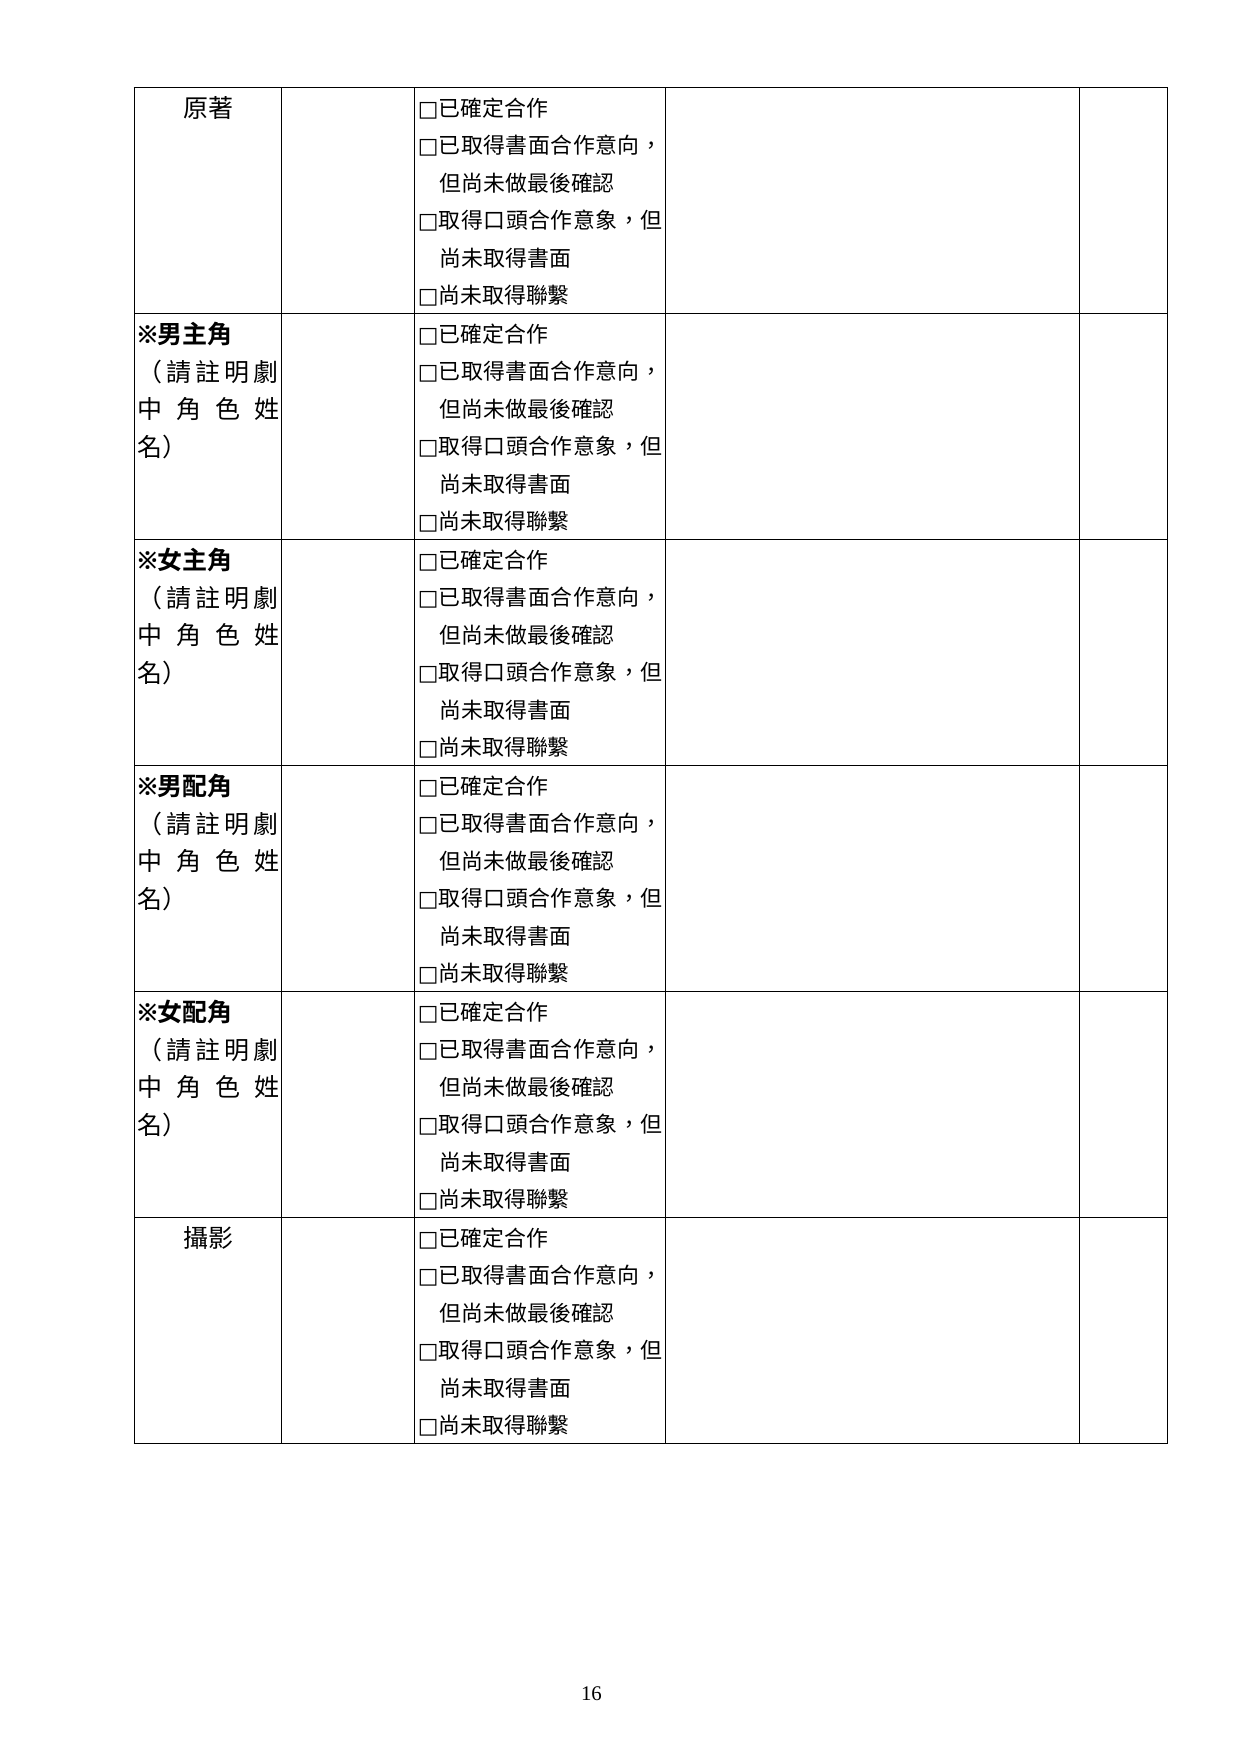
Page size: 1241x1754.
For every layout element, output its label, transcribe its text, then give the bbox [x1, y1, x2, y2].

table_cell [666, 88, 1079, 313]
table_cell 攝影 [135, 1218, 281, 1443]
table_cell [282, 992, 414, 1217]
table_cell [666, 1218, 1079, 1443]
table_cell [282, 1218, 414, 1443]
table_cell ※女配角 （請註明劇中角色姓名） [135, 992, 281, 1217]
table_cell [1080, 314, 1167, 539]
table_cell □已確定合作 □已取得書面合作意向，但尚未做最後確認 □取得口頭合作意象，但尚未取得書面 □尚未取得聯繫 [415, 1218, 665, 1443]
table_cell ※女主角 （請註明劇中角色姓名） [135, 540, 281, 765]
table_cell 原著 [135, 88, 281, 313]
table_cell [1080, 766, 1167, 991]
table_cell [282, 766, 414, 991]
table_cell ※男配角 （請註明劇中角色姓名） [135, 766, 281, 991]
table_cell □已確定合作 □已取得書面合作意向，但尚未做最後確認 □取得口頭合作意象，但尚未取得書面 □尚未取得聯繫 [415, 992, 665, 1217]
table_cell [666, 766, 1079, 991]
table_cell ※男主角 （請註明劇中角色姓名） [135, 314, 281, 539]
table_cell [1080, 1218, 1167, 1443]
table_cell □已確定合作 □已取得書面合作意向，但尚未做最後確認 □取得口頭合作意象，但尚未取得書面 □尚未取得聯繫 [415, 88, 665, 313]
table_cell [282, 314, 414, 539]
table_cell [666, 992, 1079, 1217]
table_cell □已確定合作 □已取得書面合作意向，但尚未做最後確認 □取得口頭合作意象，但尚未取得書面 □尚未取得聯繫 [415, 766, 665, 991]
table_cell [666, 314, 1079, 539]
table_cell [1080, 88, 1167, 313]
table_cell □已確定合作 □已取得書面合作意向，但尚未做最後確認 □取得口頭合作意象，但尚未取得書面 □尚未取得聯繫 [415, 314, 665, 539]
table_cell [1080, 992, 1167, 1217]
table_cell [282, 88, 414, 313]
table_cell [1080, 540, 1167, 765]
table_cell □已確定合作 □已取得書面合作意向，但尚未做最後確認 □取得口頭合作意象，但尚未取得書面 □尚未取得聯繫 [415, 540, 665, 765]
table_cell [666, 540, 1079, 765]
table_cell [282, 540, 414, 765]
